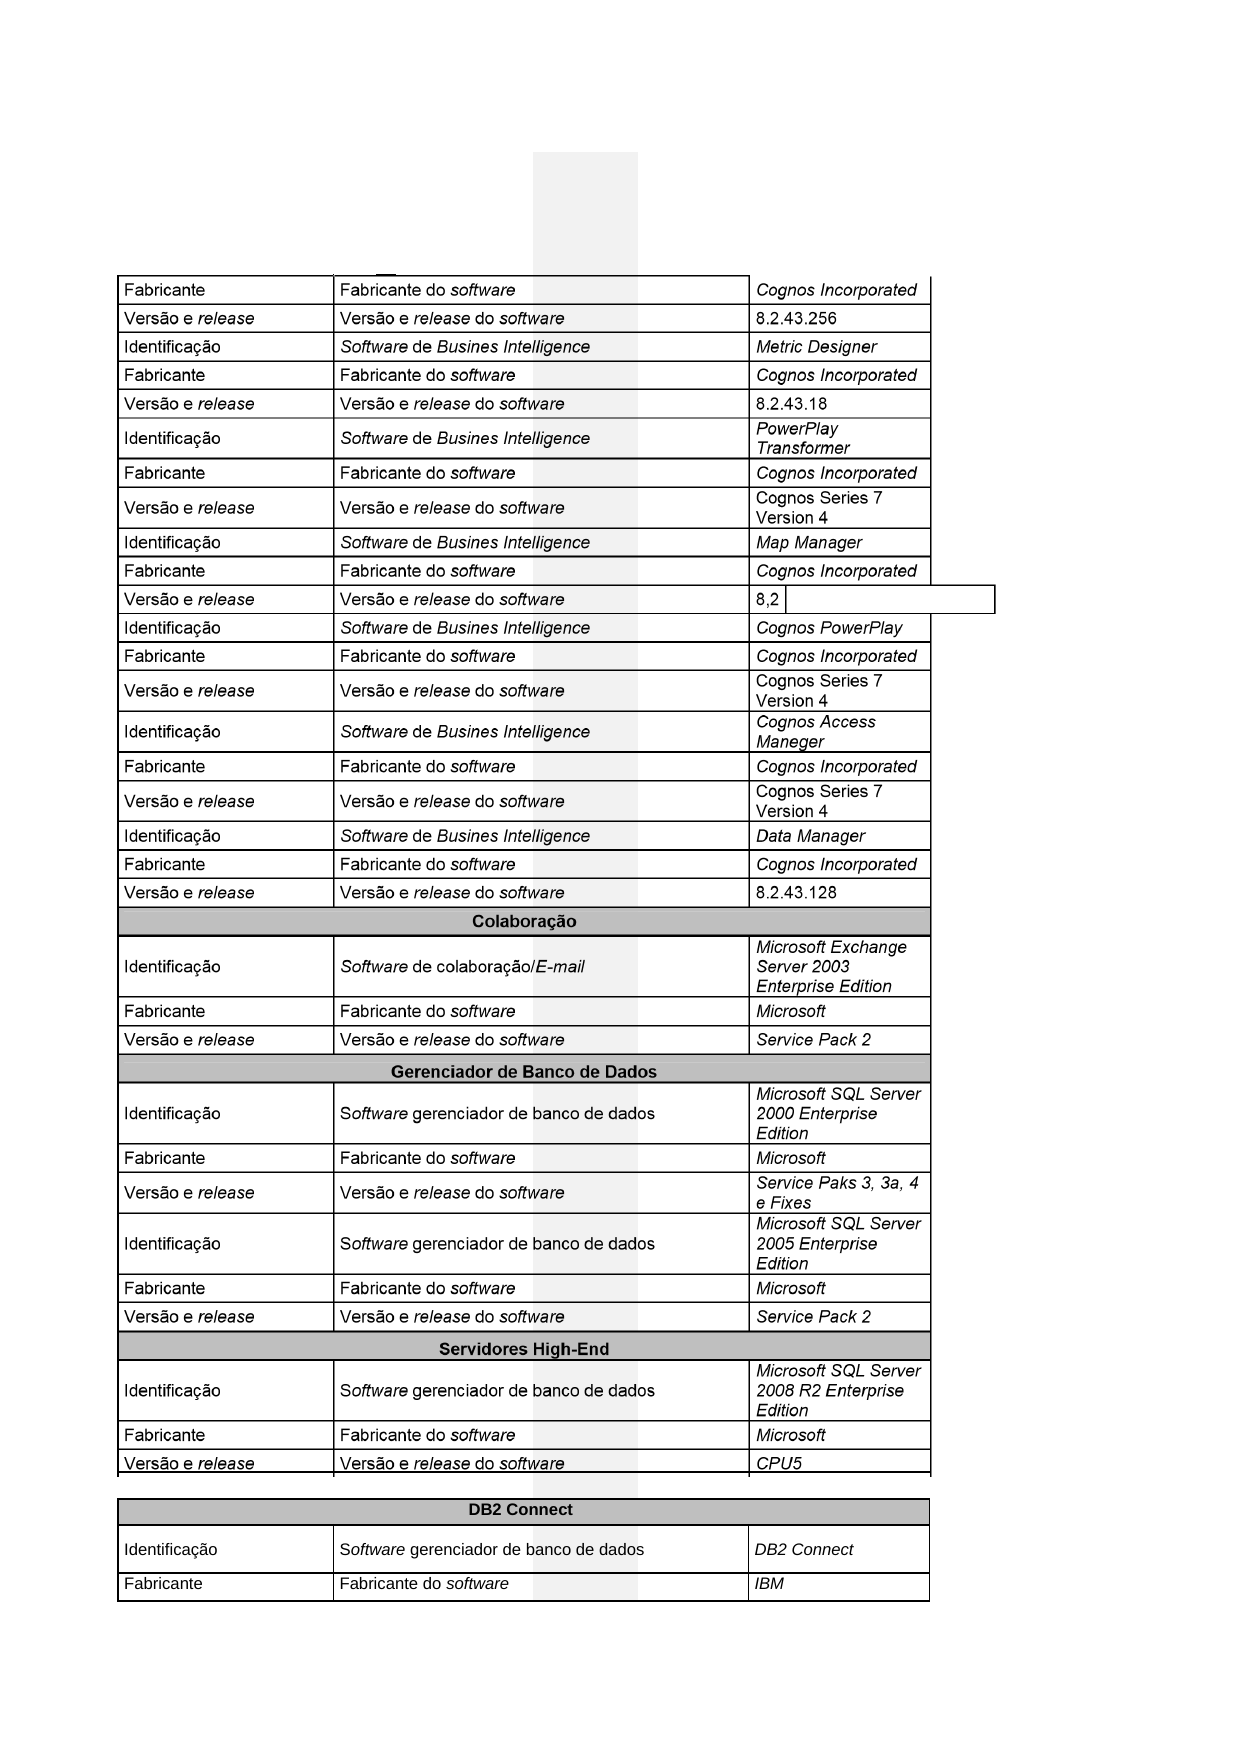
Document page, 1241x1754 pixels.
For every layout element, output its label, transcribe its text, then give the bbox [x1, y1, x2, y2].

table_cell DB2 Connect [749, 1526, 929, 1572]
table_cell Identificação [119, 1526, 333, 1572]
table_header DB2 Connect [119, 1500, 929, 1524]
picture [117, 274, 996, 1477]
table_cell IBM [749, 1574, 929, 1600]
table_cell Fabricante do software [334, 1574, 748, 1600]
table_cell Fabricante [119, 1574, 333, 1600]
table_cell Software gerenciador de banco de dados [334, 1526, 748, 1572]
